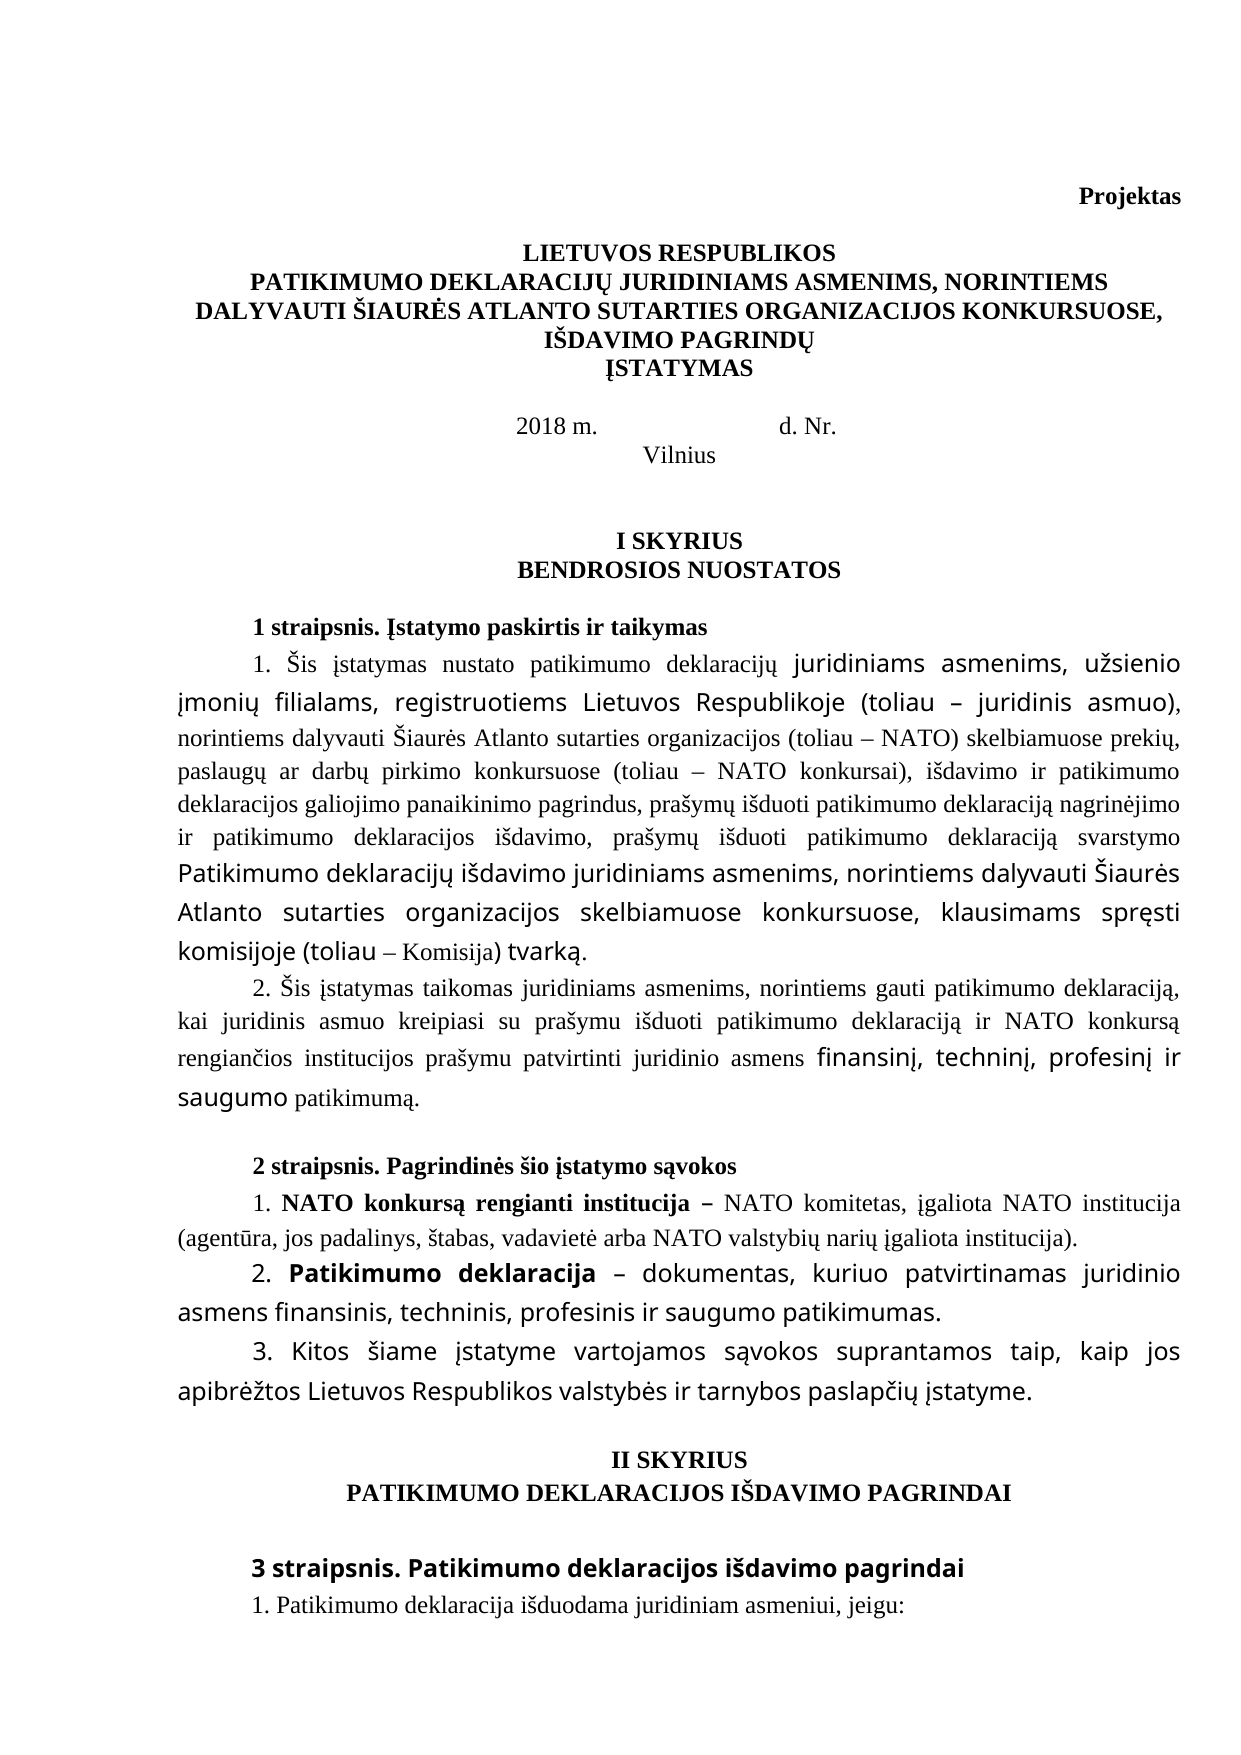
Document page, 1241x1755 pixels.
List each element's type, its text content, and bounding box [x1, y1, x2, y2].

text 2. Patikimumo deklaracija – dokumentas, kuriuo patvirtinamas juridinio asmens finansinis, techninis, profesinis ir saugumo patikimumas. [177, 1256, 1181, 1329]
text 3 straipsnis. Patikimumo deklaracijos išdavimo pagrindai [177, 1551, 1181, 1585]
text LIETUVOS RESPUBLIKOS [177, 238, 1181, 267]
text 2018 m. d. Nr. [177, 411, 1181, 440]
text II SKYRIUS [177, 1445, 1181, 1474]
text 1 straipsnis. Įstatymo paskirtis ir taikymas [177, 612, 1181, 641]
text 1. Patikimumo deklaracija išduodama juridiniam asmeniui, jeigu: [177, 1590, 1181, 1618]
text Projektas [945, 181, 1181, 210]
text 3. Kitos šiame įstatyme vartojamos sąvokos suprantamos taip, kaip jos apibrėžtos Lietuvos Respublikos valstybės ir tarnybos paslapčių įstatyme. [177, 1334, 1181, 1407]
text ĮSTATYMAS [177, 353, 1181, 382]
text PATIKIMUMO DEKLARACIJŲ JURIDINIAMS ASMENIMS, NORINTIEMS DALYVAUTI ŠIAURĖS ATLANTO SUTARTIES ORGANIZACIJOS KONKURSUOSE, IŠDAVIMO PAGRINDŲ [177, 267, 1181, 353]
text BENDROSIOS NUOSTATOS [177, 555, 1181, 583]
text I SKYRIUS [177, 526, 1181, 555]
text Vilnius [177, 440, 1181, 468]
text PATIKIMUMO DEKLARACIJOS IŠDAVIMO PAGRINDAI [177, 1478, 1181, 1507]
text 2 straipsnis. Pagrindinės šio įstatymo sąvokos [177, 1151, 1181, 1180]
text 1. NATO konkursą rengianti institucija – NATO komitetas, įgaliota NATO institucija (agentūra, jos padalinys, štabas, vadavietė arba NATO valstybių narių įgaliota institucija). [177, 1184, 1181, 1251]
text 2. Šis įstatymas taikomas juridiniams asmenims, norintiems gauti patikimumo deklaraciją, kai juridinis asmuo kreipiasi su prašymu išduoti patikimumo deklaraciją ir NATO konkursą rengiančios institucijos prašymu patvirtinti juridinio asmens finansinį, techninį, profesinį ir saugumo patikimumą. [177, 973, 1181, 1113]
text 1. Šis įstatymas nustato patikimumo deklaracijų juridiniams asmenims, užsienio įmonių filialams, registruotiems Lietuvos Respublikoje (toliau – juridinis asmuo), norintiems dalyvauti Šiaurės Atlanto sutarties organizacijos (toliau – NATO) skelbiamuose prekių, paslaugų ar darbų pirkimo konkursuose (toliau – NATO konkursai), išdavimo ir patikimumo deklaracijos galiojimo panaikinimo pagrindus, prašymų išduoti patikimumo deklaraciją nagrinėjimo ir patikimumo deklaracijos išdavimo, prašymų išduoti patikimumo deklaraciją svarstymo Patikimumo deklaracijų išdavimo juridiniams asmenims, norintiems dalyvauti Šiaurės Atlanto sutarties organizacijos skelbiamuose konkursuose, klausimams spręsti komisijoje (toliau – Komisija) tvarką. [177, 645, 1181, 968]
